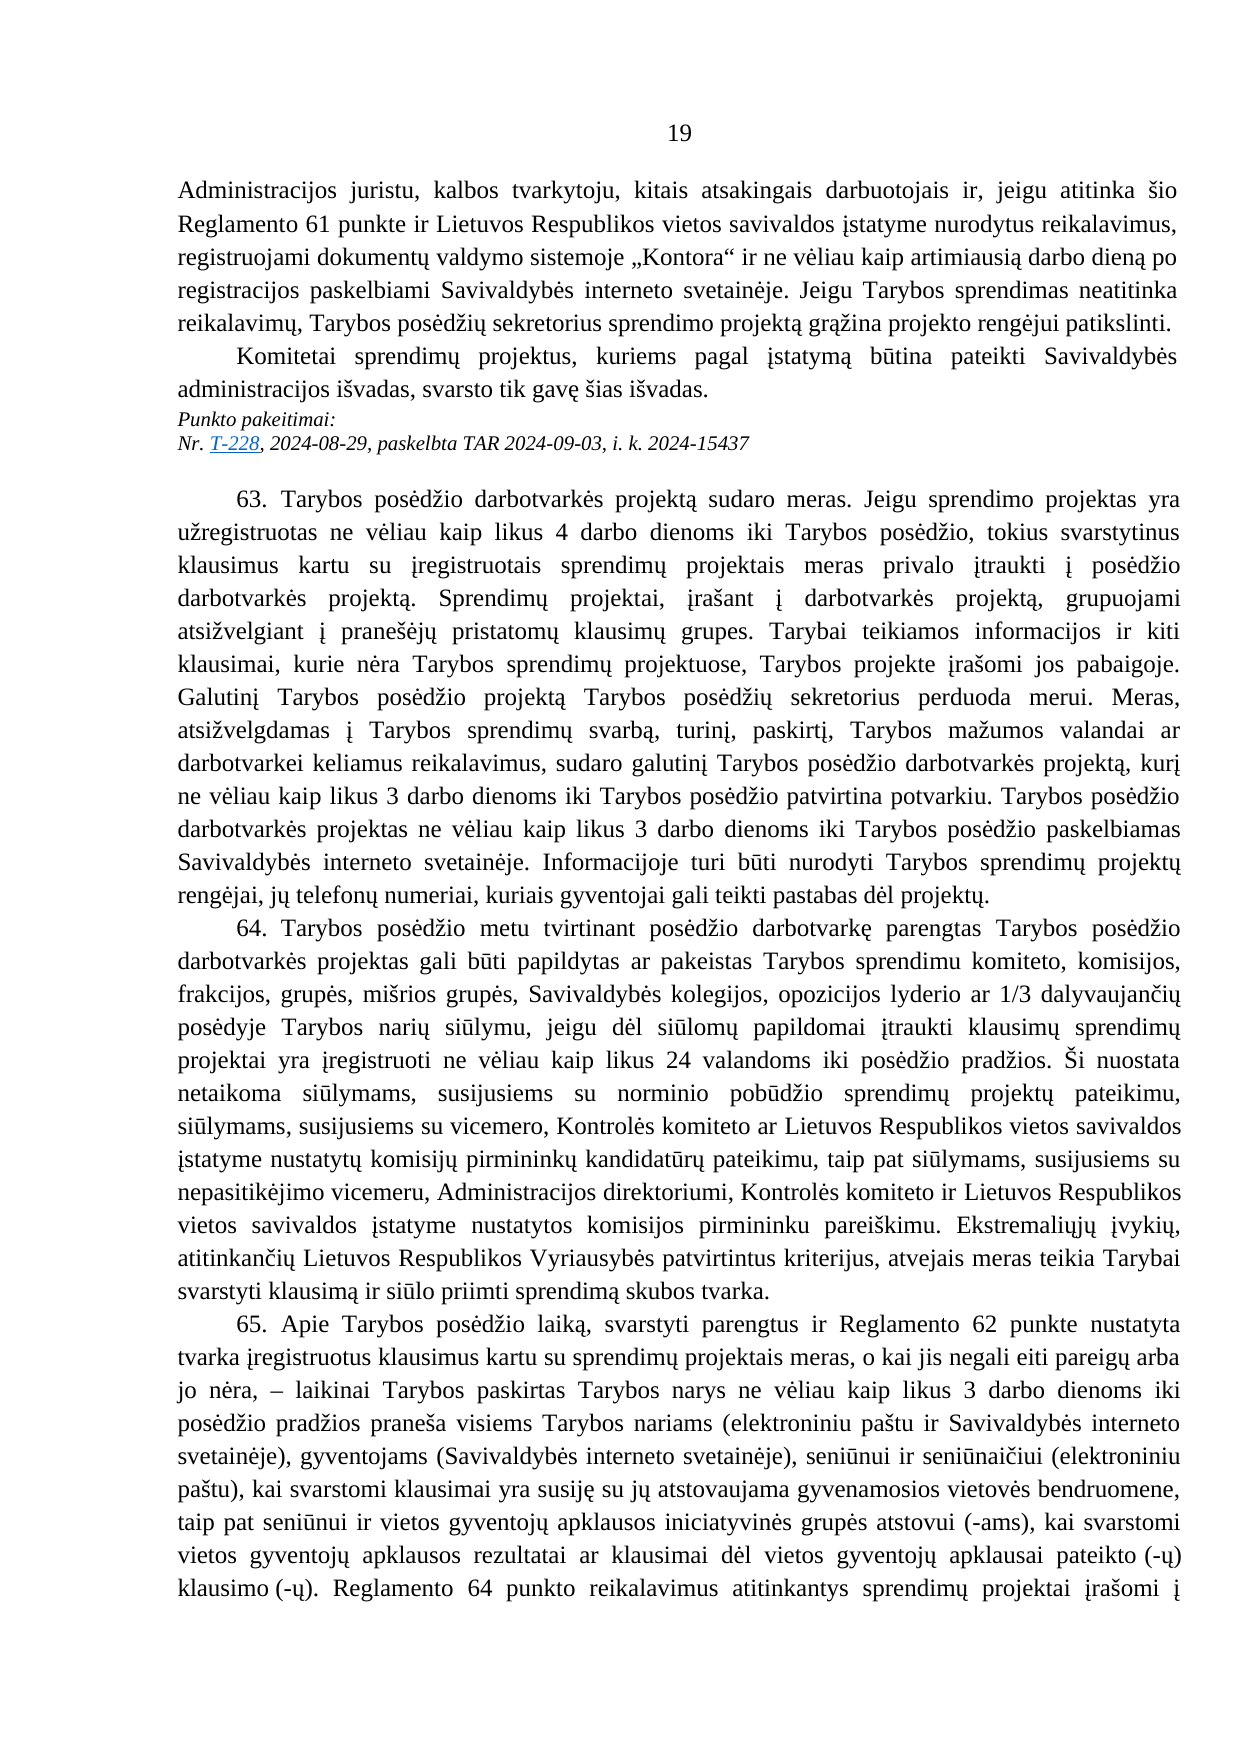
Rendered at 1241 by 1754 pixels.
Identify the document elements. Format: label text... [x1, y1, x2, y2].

text 63. Tarybos posėdžio darbotvarkės projektą sudaro meras. Jeigu sprendimo projektas yra užregistruotas ne vėliau kaip likus 4 darbo dienoms iki Tarybos posėdžio, tokius svarstytinus klausimus kartu su įregistruotais sprendimų projektais meras privalo įtraukti į posėdžio darbotvarkės projektą. Sprendimų projektai, įrašant į darbotvarkės projektą, grupuojami atsižvelgiant į pranešėjų pristatomų klausimų grupes. Tarybai teikiamos informacijos ir kiti klausimai, kurie nėra Tarybos sprendimų projektuose, Tarybos projekte įrašomi jos pabaigoje. Galutinį Tarybos posėdžio projektą Tarybos posėdžių sekretorius perduoda merui. Meras, atsižvelgdamas į Tarybos sprendimų svarbą, turinį, paskirtį, Tarybos mažumos valandai ar darbotvarkei keliamus reikalavimus, sudaro galutinį Tarybos posėdžio darbotvarkės projektą, kurį ne vėliau kaip likus 3 darbo dienoms iki Tarybos posėdžio patvirtina potvarkiu. Tarybos posėdžio darbotvarkės projektas ne vėliau kaip likus 3 darbo dienoms iki Tarybos posėdžio paskelbiamas Savivaldybės interneto svetainėje. Informacijoje turi būti nurodyti Tarybos sprendimų projektų rengėjai, jų telefonų numeriai, kuriais gyventojai gali teikti pastabas dėl projektų. [177, 484, 1181, 909]
text Punkto pakeitimai: [177, 407, 1181, 431]
text 64. Tarybos posėdžio metu tvirtinant posėdžio darbotvarkę parengtas Tarybos posėdžio darbotvarkės projektas gali būti papildytas ar pakeistas Tarybos sprendimu komiteto, komisijos, frakcijos, grupės, mišrios grupės, Savivaldybės kolegijos, opozicijos lyderio ar 1/3 dalyvaujančių posėdyje Tarybos narių siūlymu, jeigu dėl siūlomų papildomai įtraukti klausimų sprendimų projektai yra įregistruoti ne vėliau kaip likus 24 valandoms iki posėdžio pradžios. Ši nuostata netaikoma siūlymams, susijusiems su norminio pobūdžio sprendimų projektų pateikimu, siūlymams, susijusiems su vicemero, Kontrolės komiteto ar Lietuvos Respublikos vietos savivaldos įstatyme nustatytų komisijų pirmininkų kandidatūrų pateikimu, taip pat siūlymams, susijusiems su nepasitikėjimo vicemeru, Administracijos direktoriumi, Kontrolės komiteto ir Lietuvos Respublikos vietos savivaldos įstatyme nustatytos komisijos pirmininku pareiškimu. Ekstremaliųjų įvykių, atitinkančių Lietuvos Respublikos Vyriausybės patvirtintus kriterijus, atvejais meras teikia Tarybai svarstyti klausimą ir siūlo priimti sprendimą skubos tvarka. [177, 913, 1181, 1305]
text Komitetai sprendimų projektus, kuriems pagal įstatymą būtina pateikti Savivaldybės administracijos išvadas, svarsto tik gavę šias išvadas. [177, 341, 1178, 402]
text Nr. T-228, 2024-08-29, paskelbta TAR 2024-09-03, i. k. 2024-15437 [177, 431, 1181, 455]
text Administracijos juristu, kalbos tvarkytoju, kitais atsakingais darbuotojais ir, jeigu atitinka šio Reglamento 61 punkte ir Lietuvos Respublikos vietos savivaldos įstatyme nurodytus reikalavimus, registruojami dokumentų valdymo sistemoje „Kontora“ ir ne vėliau kaip artimiausią darbo dieną po registracijos paskelbiami Savivaldybės interneto svetainėje. Jeigu Tarybos sprendimas neatitinka reikalavimų, Tarybos posėdžių sekretorius sprendimo projektą grąžina projekto rengėjui patikslinti. [177, 176, 1178, 336]
text 65. Apie Tarybos posėdžio laiką, svarstyti parengtus ir Reglamento 62 punkte nustatyta tvarka įregistruotus klausimus kartu su sprendimų projektais meras, o kai jis negali eiti pareigų arba jo nėra, – laikinai Tarybos paskirtas Tarybos narys ne vėliau kaip likus 3 darbo dienoms iki posėdžio pradžios praneša visiems Tarybos nariams (elektroniniu paštu ir Savivaldybės interneto svetainėje), gyventojams (Savivaldybės interneto svetainėje), seniūnui ir seniūnaičiui (elektroniniu paštu), kai svarstomi klausimai yra susiję su jų atstovaujama gyvenamosios vietovės bendruomene, taip pat seniūnui ir vietos gyventojų apklausos iniciatyvinės grupės atstovui (-ams), kai svarstomi vietos gyventojų apklausos rezultatai ar klausimai dėl vietos gyventojų apklausai pateikto (-ų) klausimo (-ų). Reglamento 64 punkto reikalavimus atitinkantys sprendimų projektai įrašomi į [177, 1309, 1181, 1602]
